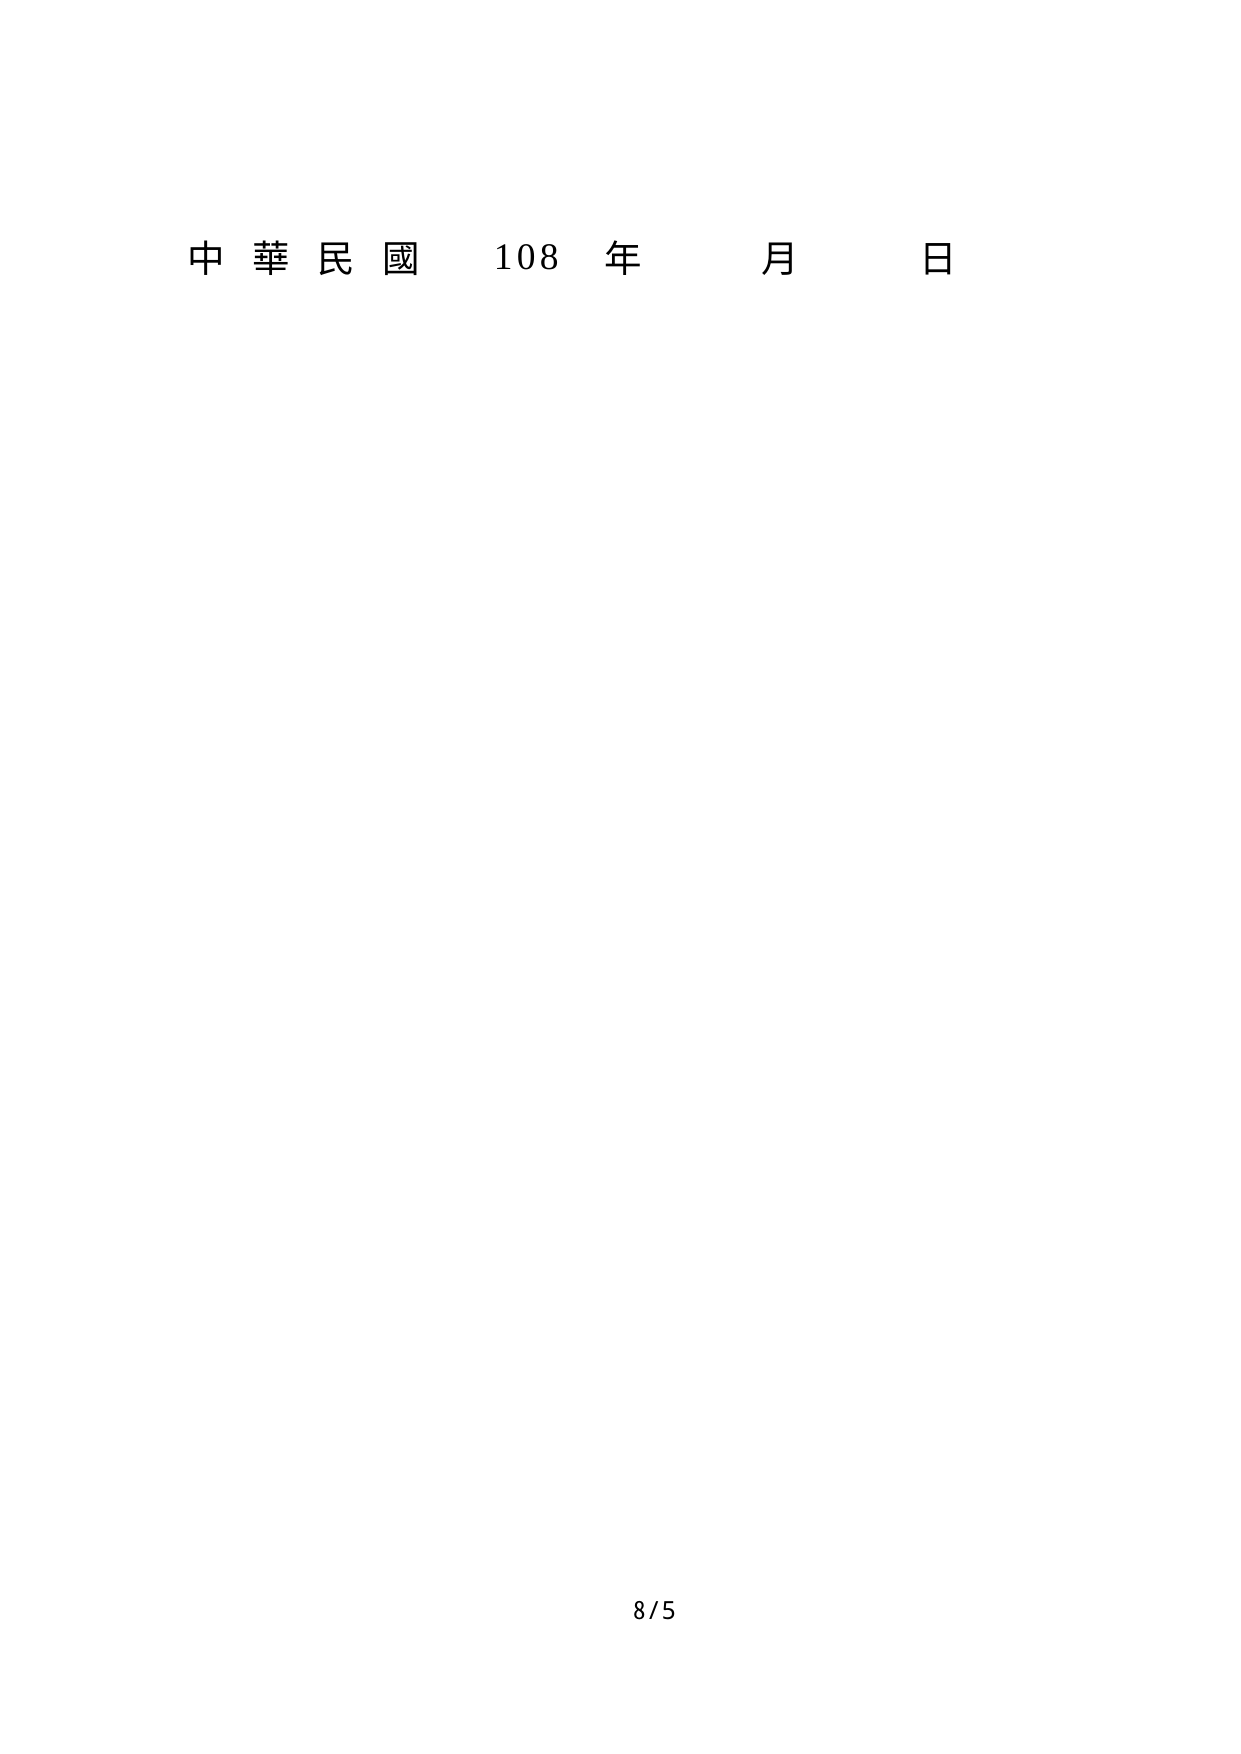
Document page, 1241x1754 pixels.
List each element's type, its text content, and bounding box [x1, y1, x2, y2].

text 中 華 民 國 108 年 月 日 [187, 214, 1122, 277]
